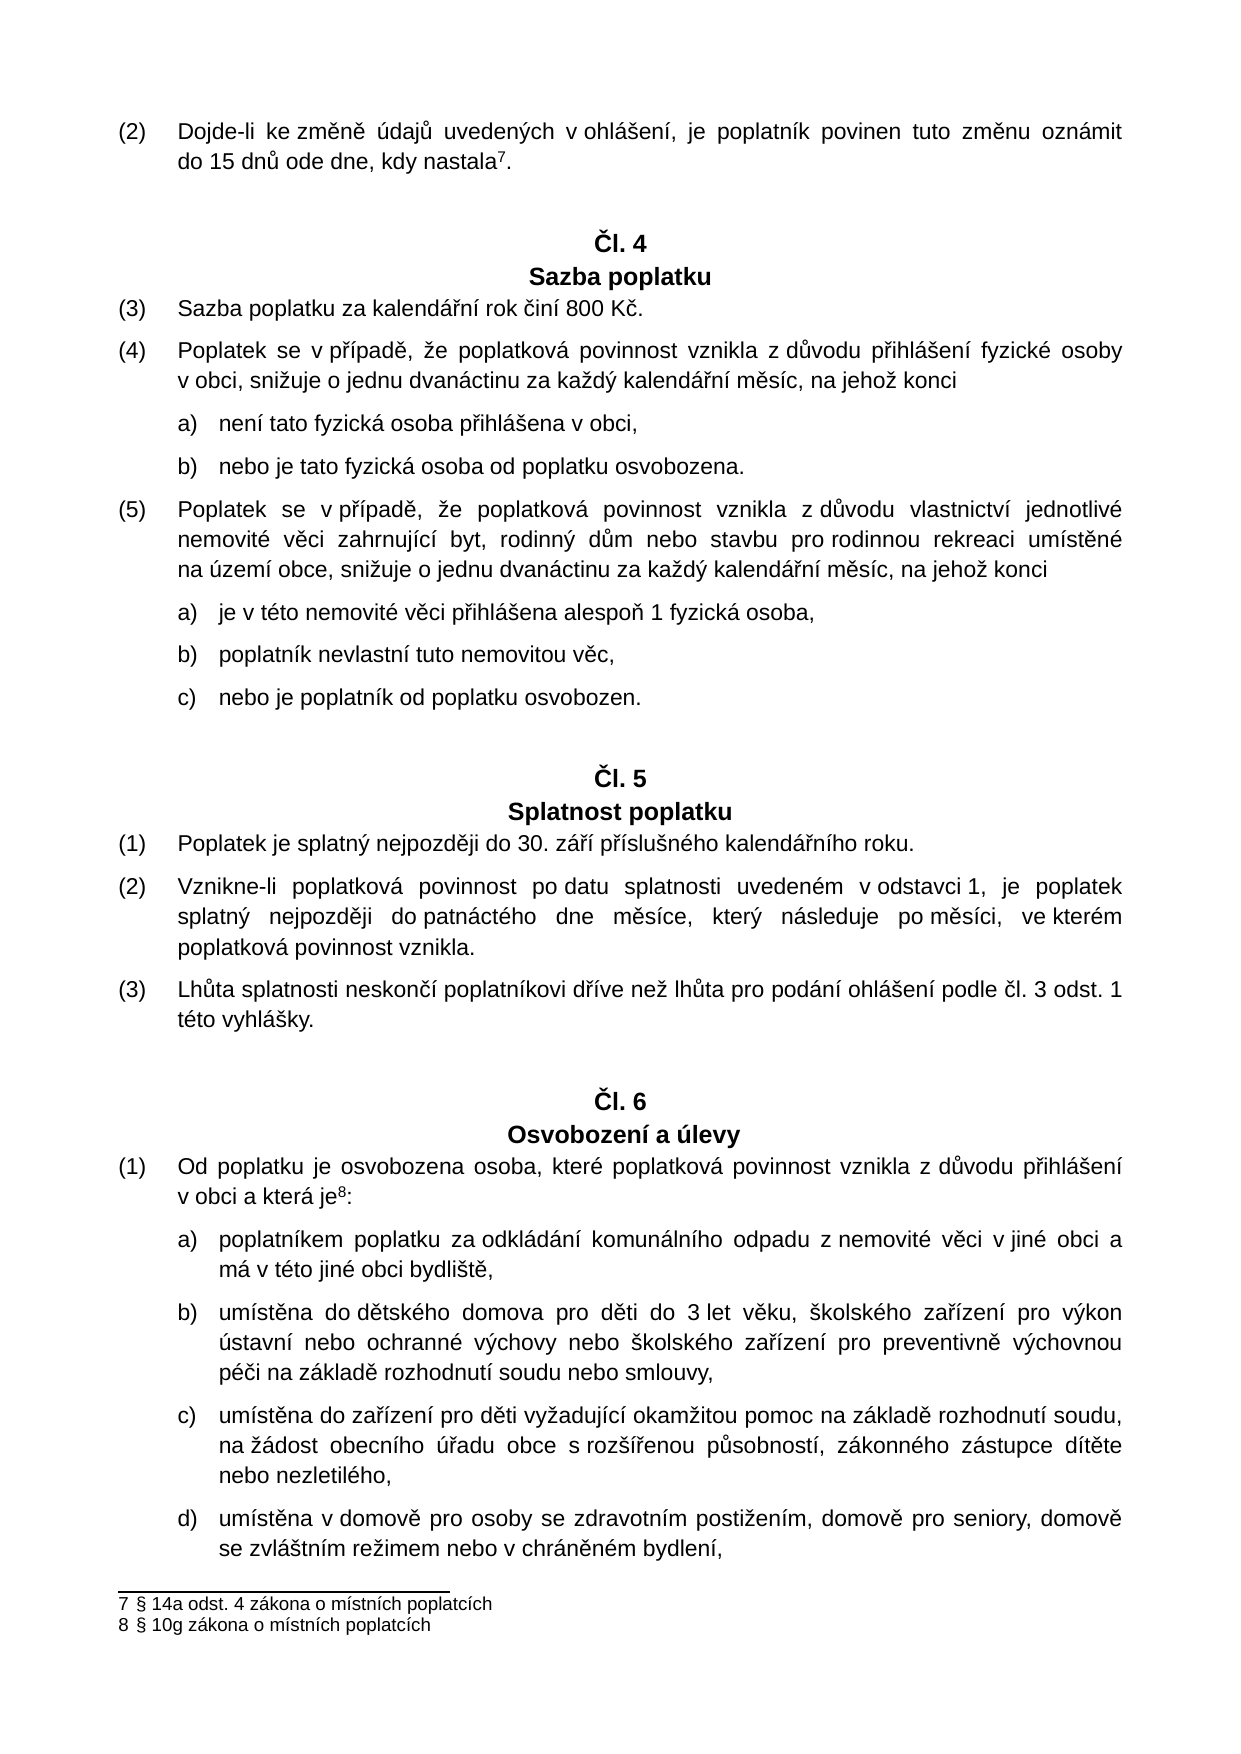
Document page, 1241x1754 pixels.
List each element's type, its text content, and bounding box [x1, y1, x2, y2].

list umístěna do dětského domova pro děti do 3 let věku, školského zařízení pro výkon ústavní nebo ochranné výchovy nebo školského zařízení pro preventivně výchovnou péči na základě rozhodnutí soudu nebo smlouvy, [177, 1298, 1122, 1385]
list Vznikne-li poplatková povinnost po datu splatnosti uvedeném v odstavci 1, je poplatek splatný nejpozději do patnáctého dne měsíce, který následuje po měsíci, ve kterém poplatková povinnost vznikla. [118, 873, 1122, 960]
list § 14a odst. 4 zákona o místních poplatcích [118, 1592, 1122, 1614]
subtitle Čl. 5 Splatnost poplatku [118, 764, 1122, 826]
list § 10g zákona o místních poplatcích [118, 1614, 1122, 1635]
list Dojde-li ke změně údajů uvedených v ohlášení, je poplatník povinen tuto změnu oznámit do 15 dnů ode dne, kdy nastala. [118, 118, 1122, 175]
subtitle Čl. 4 Sazba poplatku [118, 228, 1122, 290]
list Lhůta splatnosti neskončí poplatníkovi dříve než lhůta pro podání ohlášení podle čl. 3 odst. 1 této vyhlášky. [118, 976, 1122, 1033]
list nebo je tato fyzická osoba od poplatku osvobozena. [177, 453, 1122, 479]
list umístěna do zařízení pro děti vyžadující okamžitou pomoc na základě rozhodnutí soudu, na žádost obecního úřadu obce s rozšířenou působností, zákonného zástupce dítěte nebo nezletilého, [177, 1402, 1122, 1488]
list poplatníkem poplatku za odkládání komunálního odpadu z nemovité věci v jiné obci a má v této jiné obci bydliště, [177, 1226, 1122, 1282]
list Poplatek se v případě, že poplatková povinnost vznikla z důvodu vlastnictví jednotlivé nemovité věci zahrnující byt, rodinný dům nebo stavbu pro rodinnou rekreaci umístěné na území obce, snižuje o jednu dvanáctinu za každý kalendářní měsíc, na jehož konci [118, 496, 1122, 582]
list nebo je poplatník od poplatku osvobozen. [177, 684, 1122, 711]
list Od poplatku je osvobozena osoba, které poplatková povinnost vznikla z důvodu přihlášení v obci a která je: [118, 1153, 1122, 1209]
list je v této nemovité věci přihlášena alespoň 1 fyzická osoba, [177, 599, 1122, 625]
list Poplatek se v případě, že poplatková povinnost vznikla z důvodu přihlášení fyzické osoby v obci, snižuje o jednu dvanáctinu za každý kalendářní měsíc, na jehož konci [118, 337, 1122, 394]
list umístěna v domově pro osoby se zdravotním postižením, domově pro seniory, domově se zvláštním režimem nebo v chráněném bydlení, [177, 1505, 1122, 1561]
list poplatník nevlastní tuto nemovitou věc, [177, 641, 1122, 668]
list není tato fyzická osoba přihlášena v obci, [177, 410, 1122, 437]
list Sazba poplatku za kalendářní rok činí 800 Kč. [118, 294, 1122, 321]
subtitle Čl. 6 Osvobození a úlevy [118, 1087, 1122, 1148]
list Poplatek je splatný nejpozději do 30. září příslušného kalendářního roku. [118, 830, 1122, 857]
